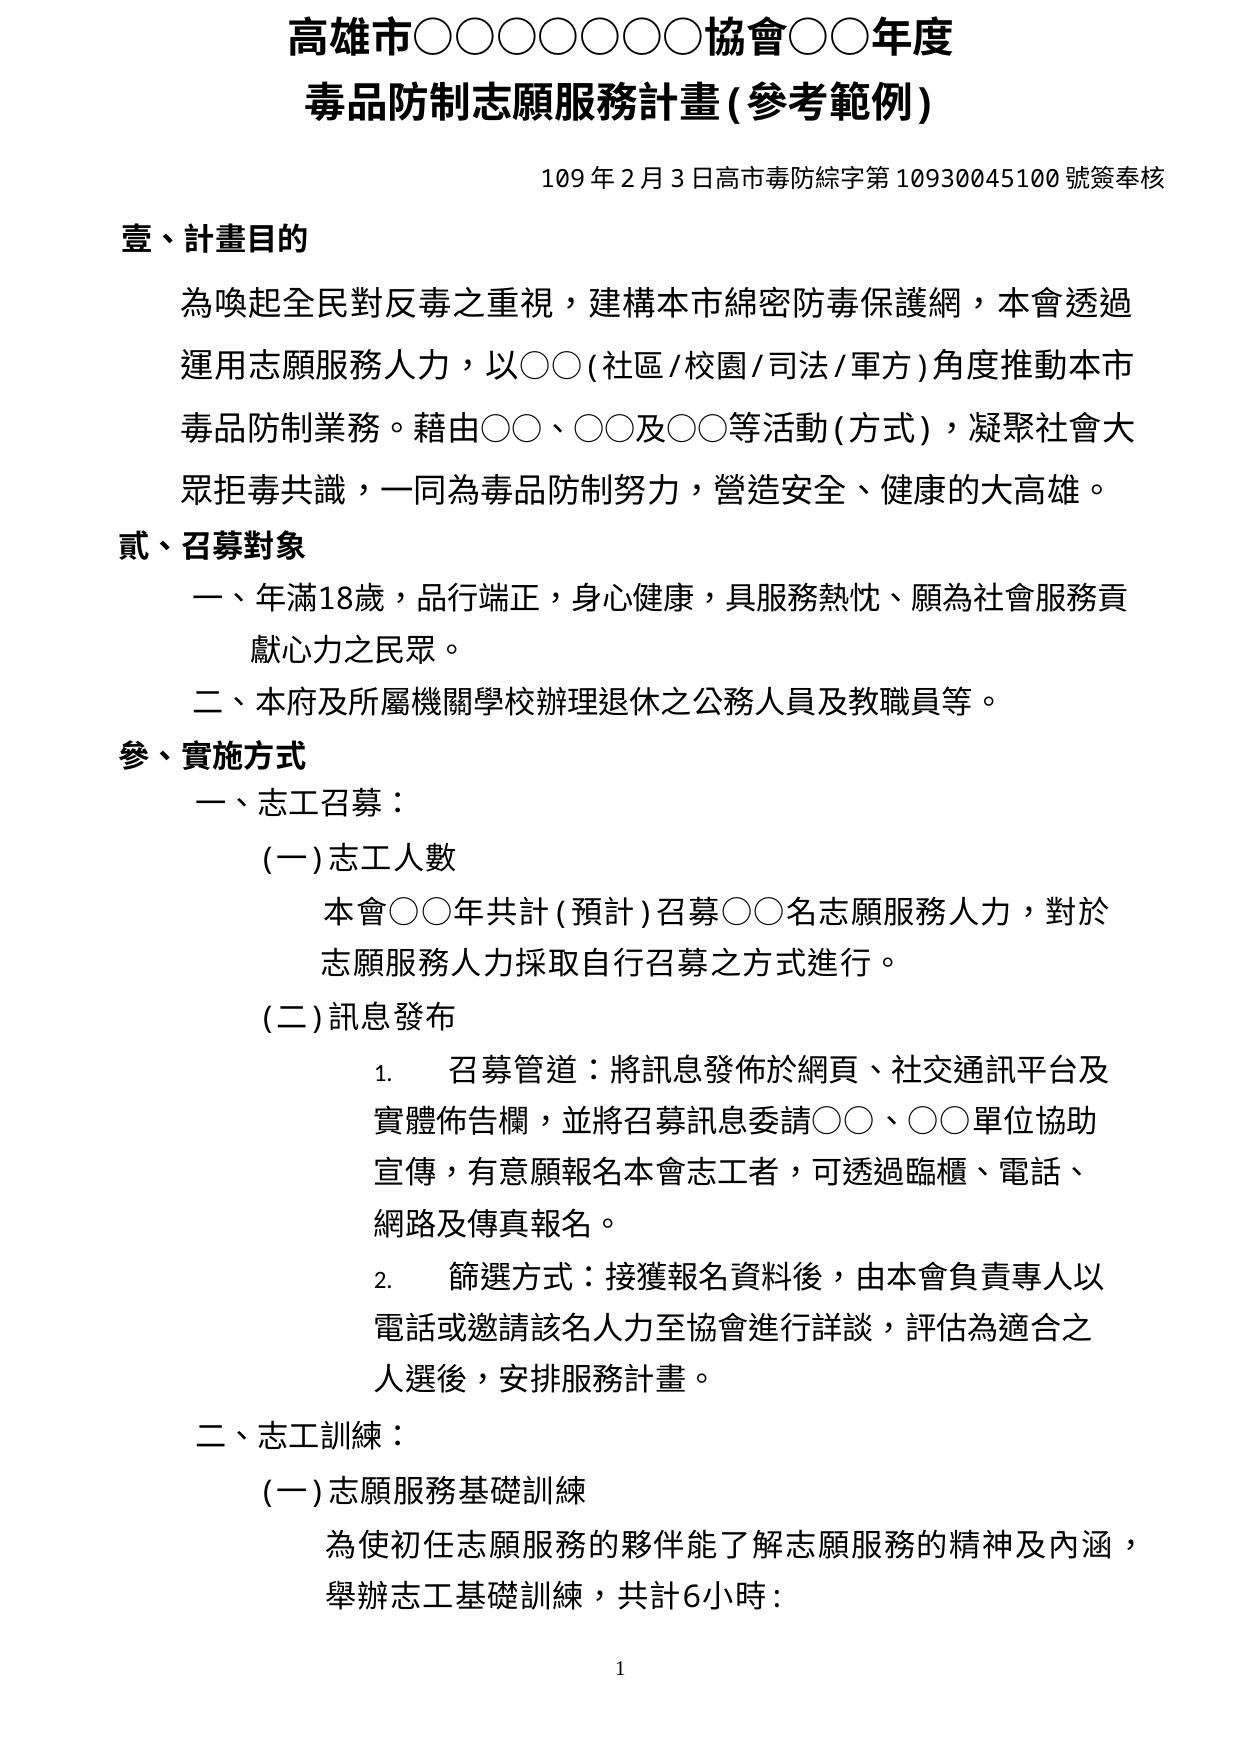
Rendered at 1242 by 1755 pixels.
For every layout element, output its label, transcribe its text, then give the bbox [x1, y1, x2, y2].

text 貳、召募對象 [118, 516, 1120, 568]
list 篩選方式：接獲報名資料後，由本會負責專人以電話或邀請該名人力至協會進行詳談，評估為適合之人選後，安排服務計畫。 [373, 1252, 1115, 1400]
text 壹、計畫目的 [121, 214, 712, 259]
text 為使初任志願服務的夥伴能了解志願服務的精神及內涵，舉辦志工基礎訓練，共計6小時: [325, 1520, 1115, 1616]
text 參、實施方式 [118, 724, 1137, 772]
list 召募管道：將訊息發佈於網頁、社交通訊平台及實體佈告欄，並將召募訊息委請○○、○○單位協助宣傳，有意願報名本會志工者，可透過臨櫃、電話、網路及傳真報名。 [373, 1046, 1115, 1244]
text 二、本府及所屬機關學校辦理退休之公務人員及教職員等。 [192, 672, 1120, 724]
text (一)志工人數 [258, 833, 1115, 878]
text 一、志工召募： [195, 778, 912, 824]
text 高雄市○○○○○○○協會○○年度 [106, 1, 1135, 64]
text 為喚起全民對反毒之重視，建構本市綿密防毒保護網，本會透過運用志願服務人力，以○○(社區/校園/司法/軍方)角度推動本市毒品防制業務。藉由○○、○○及○○等活動(方式)，凝聚社會大眾拒毒共識，一同為毒品防制努力，營造安全、健康的大高雄。 [180, 265, 1135, 515]
text (二)訊息發布 [258, 992, 1115, 1037]
text 109年2月3日高市毒防綜字第10930045100號簽奉核准 [540, 158, 1171, 193]
text 本會○○年共計(預計)召募○○名志願服務人力，對於志願服務人力採取自行召募之方式進行。 [321, 887, 1115, 983]
text 一、年滿18歲，品行端正，身心健康，具服務熱忱、願為社會服務貢獻心力之民眾。 [192, 568, 1134, 672]
text (一)志願服務基礎訓練 [258, 1466, 1115, 1511]
text 毒品防制志願服務計畫(參考範例) [106, 65, 1135, 129]
text 二、志工訓練： [195, 1411, 912, 1457]
